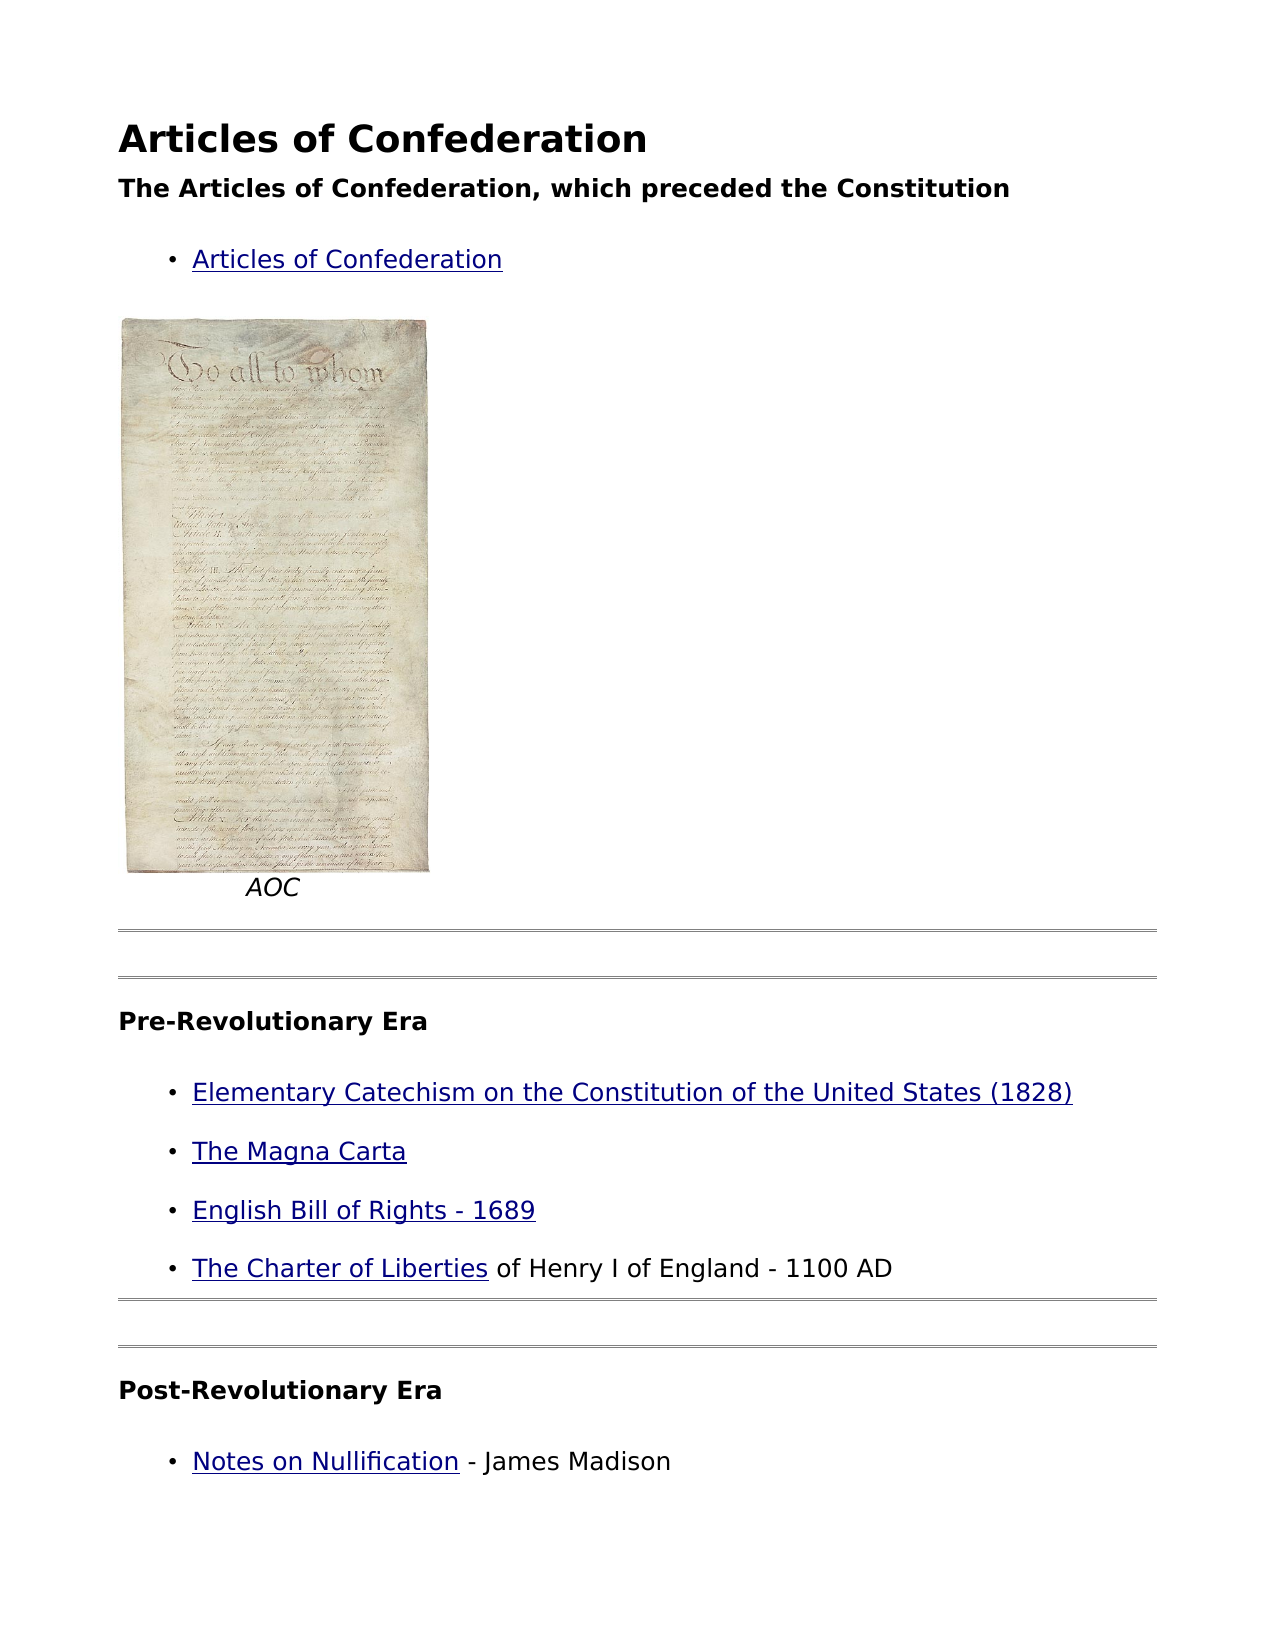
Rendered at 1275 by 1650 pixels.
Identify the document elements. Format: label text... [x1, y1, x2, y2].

list English Bill of Rights - 1689 [177, 1196, 1157, 1225]
list Articles of Confederation [177, 245, 1157, 304]
text Pre-Revolutionary Era [118, 1007, 1157, 1037]
list Notes on Nullification - James Madison [177, 1448, 1157, 1477]
list The Charter of Liberties of Henry I of England - 1100 AD [177, 1254, 1157, 1284]
subtitle Articles of Confederation [118, 118, 1157, 162]
picture [118, 316, 431, 874]
text The Articles of Confederation, which preceded the Constitution [118, 174, 1157, 203]
text AOC [118, 874, 431, 902]
list Elementary Catechism on the Constitution of the United States (1828) [177, 1079, 1157, 1108]
text Post-Revolutionary Era [118, 1376, 1157, 1406]
list The Magna Carta [177, 1137, 1157, 1166]
